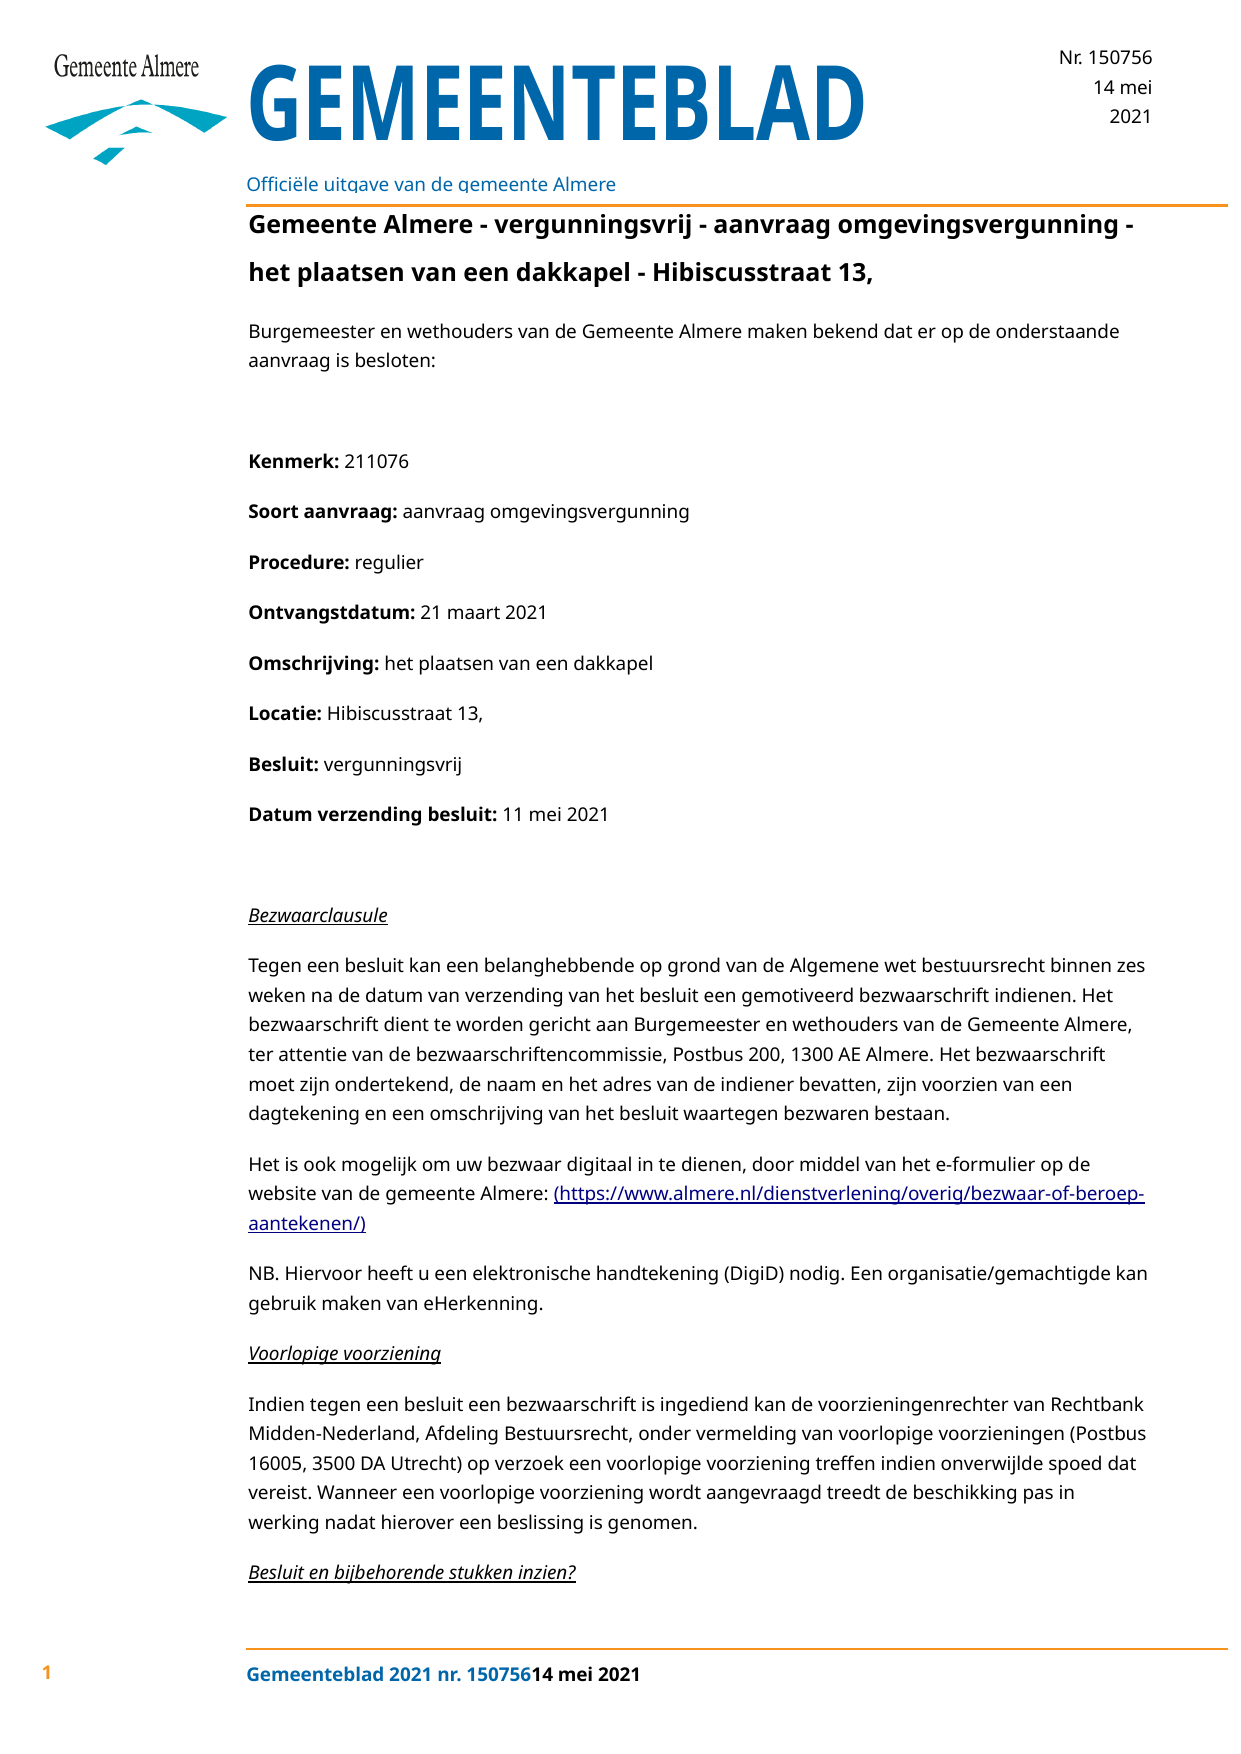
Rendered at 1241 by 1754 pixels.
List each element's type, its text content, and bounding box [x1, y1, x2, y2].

text Het is ook mogelijk om uw bezwaar digitaal in te dienen, door middel van het e-formulier op de website van de gemeente Almere: (https://www.almere.nl/dienstverlening/overig/bezwaar-of-beroep-aantekenen/) [248, 1151, 1152, 1236]
text Omschrijving: het plaatsen van een dakkapel [248, 650, 1152, 676]
text Bezwaarclausule [248, 902, 1152, 928]
text NB. Hiervoor heeft u een elektronische handtekening (DigiD) nodig. Een organisatie/gemachtigde kan gebruik maken van eHerkenning. [248, 1260, 1152, 1316]
text Burgemeester en wethouders van de Gemeente Almere maken bekend dat er op de onderstaande aanvraag is besloten: [248, 318, 1152, 373]
picture [41, 47, 231, 172]
text Indien tegen een besluit een bezwaarschrift is ingediend kan de voorzieningenrechter van Rechtbank Midden-Nederland, Afdeling Bestuursrecht, onder vermelding van voorlopige voorzieningen (Postbus 16005, 3500 DA Utrecht) op verzoek een voorlopige voorziening treffen indien onverwijlde spoed dat vereist. Wanneer een voorlopige voorziening wordt aangevraagd treedt de beschikking pas in werking nadat hierover een beslissing is genomen. [248, 1391, 1152, 1535]
text Gemeente Almere - vergunningsvrij - aanvraag omgevingsvergunning - het plaatsen van een dakkapel - Hibiscusstraat 13, [248, 207, 1152, 288]
text Besluit en bijbehorende stukken inzien? [248, 1559, 1152, 1585]
text Voorlopige voorziening [248, 1340, 1152, 1366]
text Soort aanvraag: aanvraag omgevingsvergunning [248, 499, 1152, 524]
text Ontvangstdatum: 21 maart 2021 [248, 599, 1152, 625]
text Datum verzending besluit: 11 mei 2021 [248, 801, 1152, 827]
text Kenmerk: 211076 [248, 448, 1152, 474]
text Tegen een besluit kan een belanghebbende op grond van de Algemene wet bestuursrecht binnen zes weken na de datum van verzending van het besluit een gemotiveerd bezwaarschrift indienen. Het bezwaarschrift dient te worden gericht aan Burgemeester en wethouders van de Gemeente Almere, ter attentie van de bezwaarschriftencommissie, Postbus 200, 1300 AE Almere. Het bezwaarschrift moet zijn ondertekend, de naam en het adres van de indiener bevatten, zijn voorzien van een dagtekening en een omschrijving van het besluit waartegen bezwaren bestaan. [248, 952, 1152, 1126]
text Procedure: regulier [248, 549, 1152, 575]
text Locatie: Hibiscusstraat 13, [248, 700, 1152, 726]
text Besluit: vergunningsvrij [248, 751, 1152, 777]
